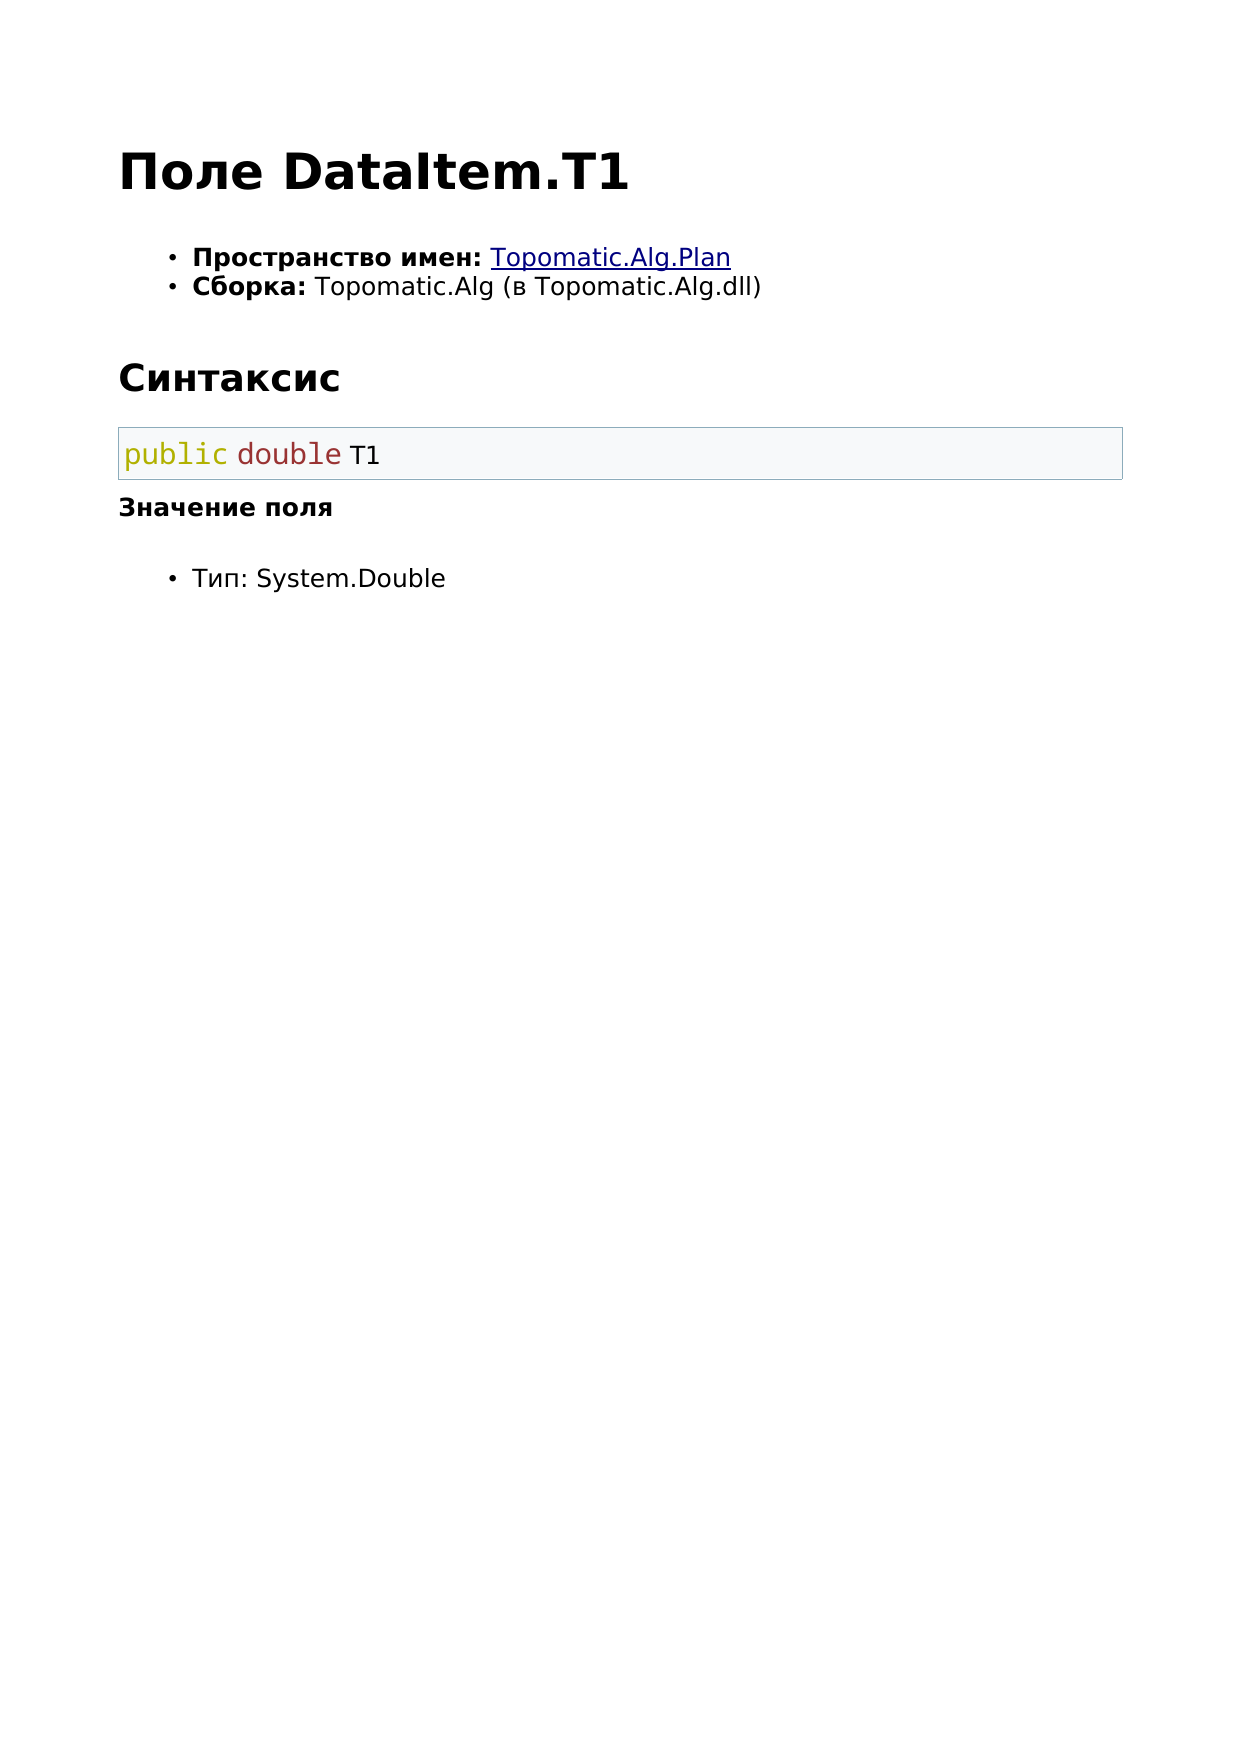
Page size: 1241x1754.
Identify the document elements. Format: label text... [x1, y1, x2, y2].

table_header public double T1 [119, 428, 1122, 478]
subtitle Синтаксис [118, 356, 1122, 400]
list Пространство имен: Topomatic.Alg.Plan [177, 243, 1122, 272]
list Сборка: Topomatic.Alg (в Topomatic.Alg.dll) [177, 272, 1122, 302]
subtitle Поле DataItem.T1 [118, 143, 1122, 201]
text Значение поля [118, 493, 1122, 523]
list Тип: System.Double [177, 564, 1122, 594]
